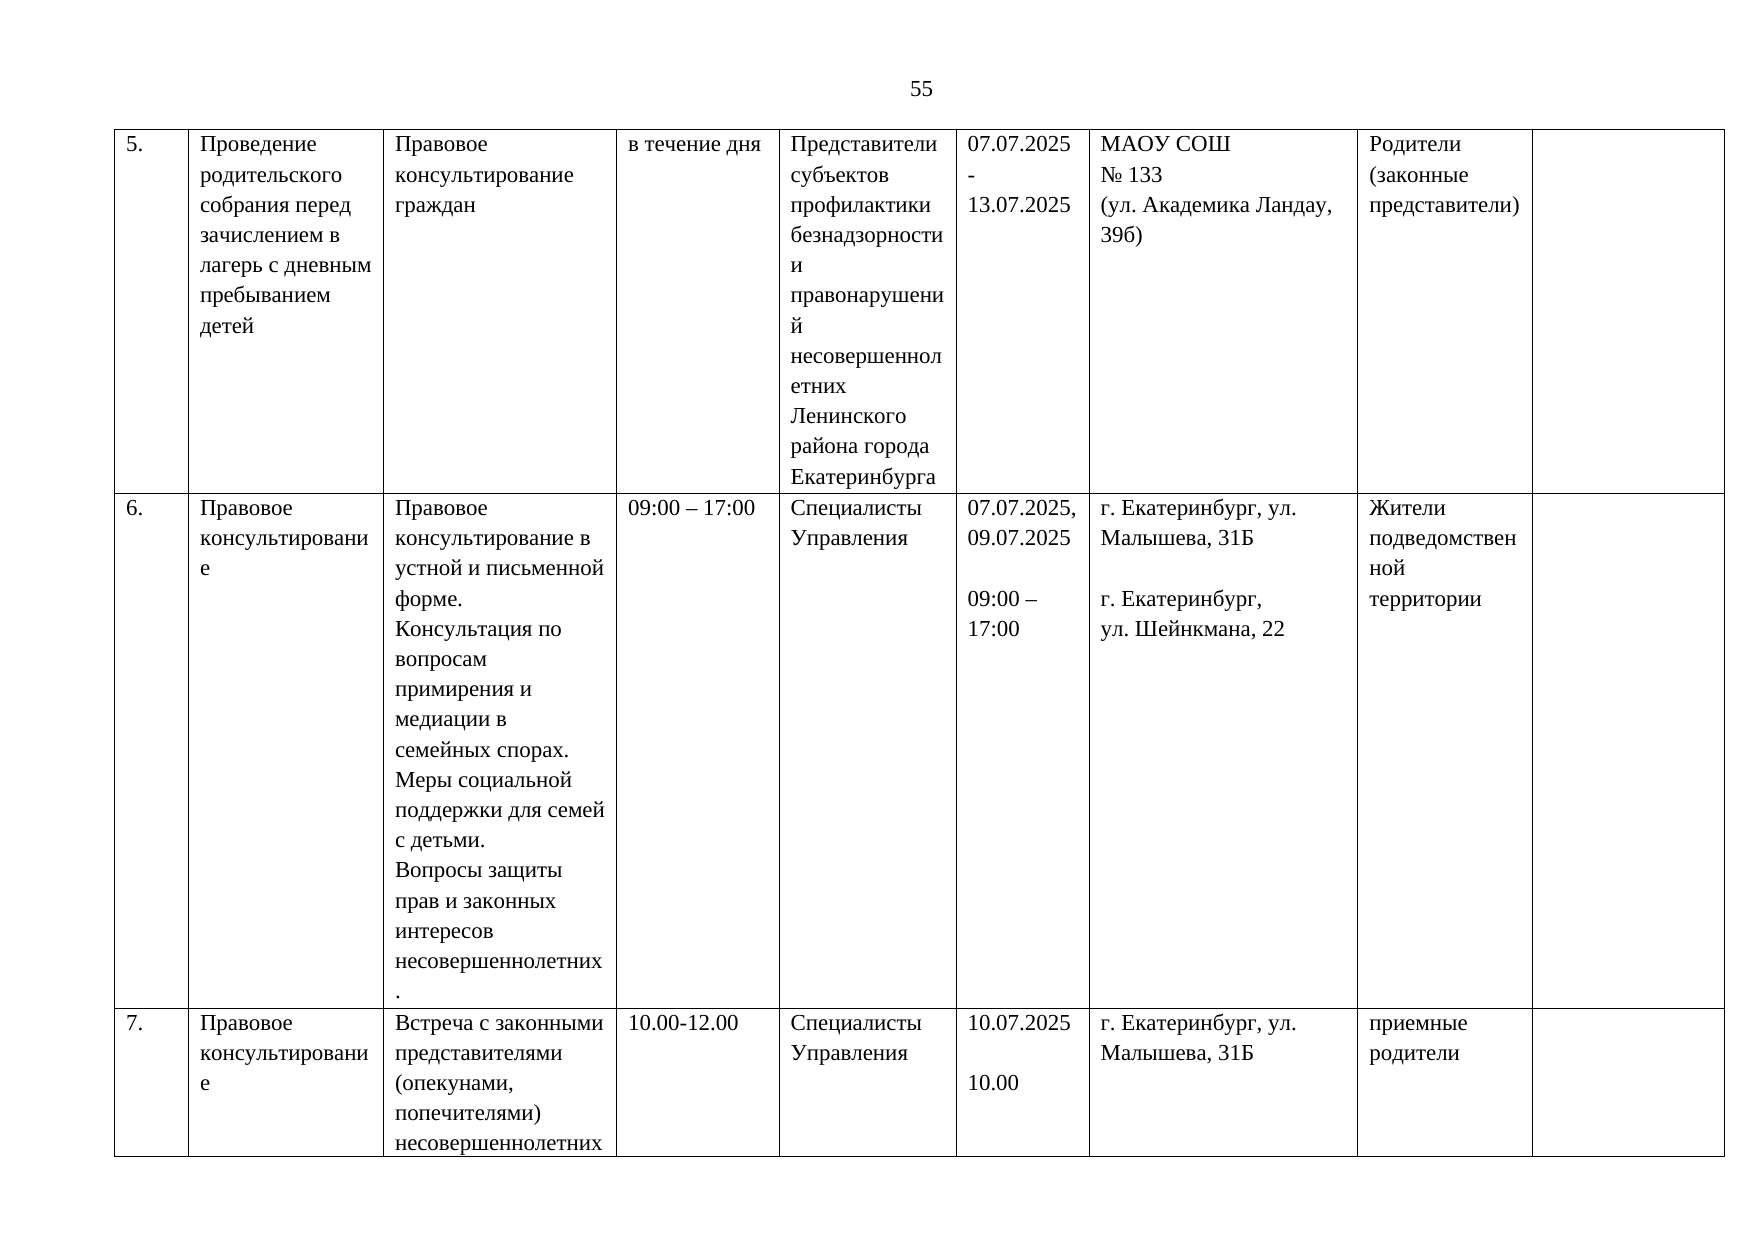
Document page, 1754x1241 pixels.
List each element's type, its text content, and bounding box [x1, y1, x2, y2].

table_cell Жители подведомственной территории [1358, 494, 1532, 1007]
table_cell Встреча с законными представителями (опекунами, попечителями) несовершеннолетних [384, 1009, 616, 1156]
table_cell [1533, 494, 1724, 1007]
table_cell Проведение родительского собрания перед зачислением в лагерь с дневным пребыванием детей [189, 130, 383, 493]
table_cell 5. [115, 130, 188, 493]
table_cell Специалисты Управления [780, 494, 956, 1007]
table_cell Правовое консультирование [189, 1009, 383, 1156]
table_cell [1533, 1009, 1724, 1156]
table_cell [1533, 130, 1724, 493]
table_cell Представители субъектов профилактики безнадзорности и правонарушений несовершеннолетних Ленинского района города Екатеринбурга [780, 130, 956, 493]
table_cell приемные родители [1358, 1009, 1532, 1156]
table_cell Специалисты Управления [780, 1009, 956, 1156]
table_cell Правовое консультирование [189, 494, 383, 1007]
table_cell 09:00 – 17:00 [617, 494, 779, 1007]
table_cell г. Екатеринбург, ул. Малышева, 31Б г. Екатеринбург, ул. Шейнкмана, 22 [1090, 494, 1357, 1007]
table_cell Родители (законные представители) [1358, 130, 1532, 493]
table_cell МАОУ СОШ № 133 (ул. Академика Ландау, 39б) [1090, 130, 1357, 493]
table_cell г. Екатеринбург, ул. Малышева, 31Б [1090, 1009, 1357, 1156]
table_cell Правовое консультирование в устной и письменной форме. Консультация по вопросам примирения и медиации в семейных спорах. Меры социальной поддержки для семей с детьми. Вопросы защиты прав и законных интересов несовершеннолетних. [384, 494, 616, 1007]
table_cell Правовое консультирование граждан [384, 130, 616, 493]
table_cell 7. [115, 1009, 188, 1156]
table_cell 07.07.2025-13.07.2025 [957, 130, 1089, 493]
table_cell 10.00-12.00 [617, 1009, 779, 1156]
table_cell 6. [115, 494, 188, 1007]
table_cell в течение дня [617, 130, 779, 493]
table_cell 10.07.2025 10.00 [957, 1009, 1089, 1156]
table_cell 07.07.2025, 09.07.2025 09:00 –17:00 [957, 494, 1089, 1007]
